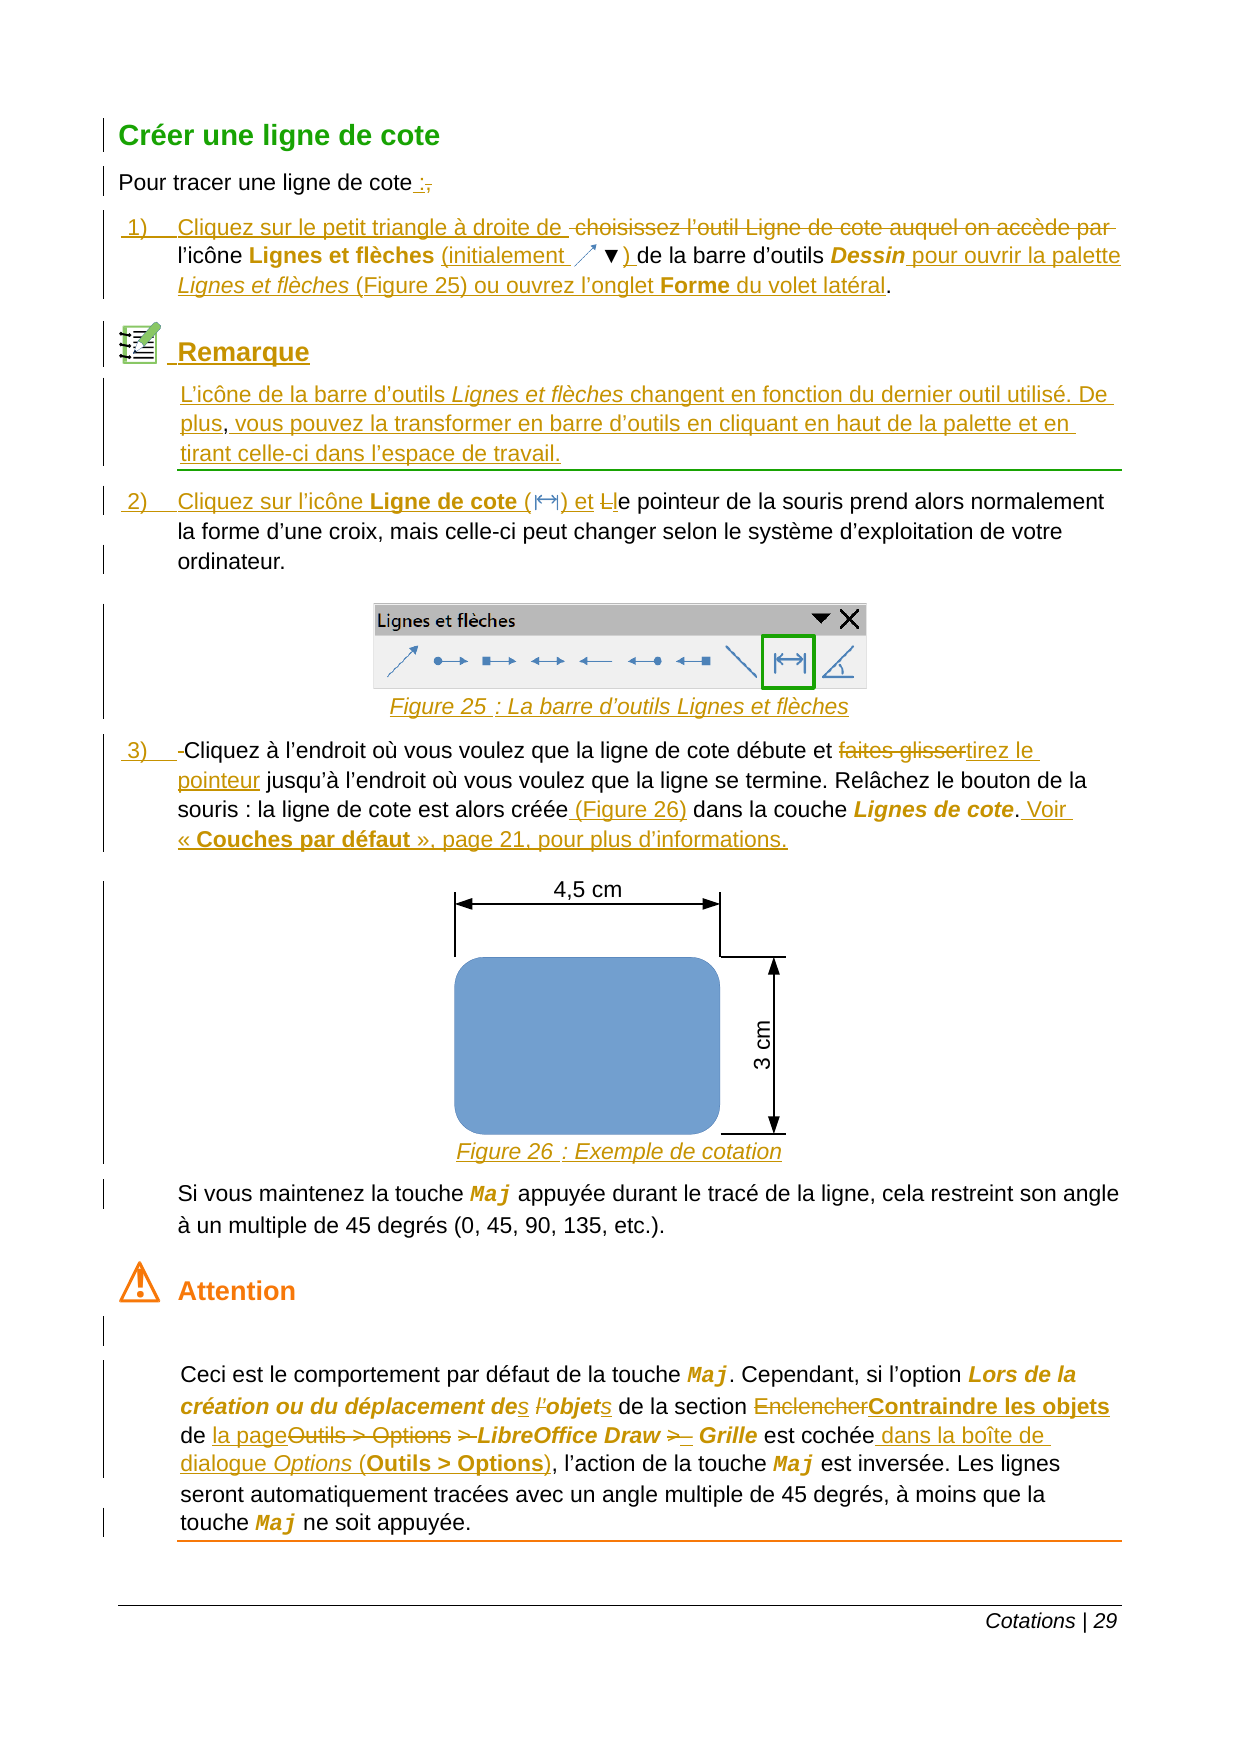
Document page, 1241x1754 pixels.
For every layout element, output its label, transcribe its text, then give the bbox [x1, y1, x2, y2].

text L’icône de la barre d’outils Lignes et flèches changent en fonction du dernier outil utilisé. De plus, vous pouvez la transformer en barre d’outils en cliquant en haut de la palette et en tirant celle-ci dans l’espace de travail. [177, 375, 1122, 469]
list Cliquez sur l’icône Ligne de cote () et le pointeur de la souris prend alors normalement la forme d’une croix, mais celle-ci peut changer selon le système d’exploitation de votre ordinateur. [148, 486, 1122, 574]
text Pour tracer une ligne de cote : [118, 166, 1122, 196]
subtitle Créer une ligne de cote [118, 118, 1122, 152]
text Figure 25 : La barre d’outils Lignes et flèches [118, 690, 1122, 719]
list Cliquez à l’endroit où vous voulez que la ligne de cote débute et tirez le pointeur jusqu’à l’endroit où vous voulez que la ligne se termine. Relâchez le bouton de la souris : la ligne de cote est alors créée (Figure 26) dans la couche Lignes de cote. Voir « Couches par défaut », page 21, pour plus d’informations. [148, 734, 1122, 852]
list Remarque [118, 321, 1122, 367]
list Si vous maintenez la touche Maj appuyée durant le tracé de la ligne, cela restreint son angle à un multiple de 45 degrés (0, 45, 90, 135, etc.). [148, 1179, 1122, 1238]
list Cliquez sur le petit triangle à droite de l’icône Lignes et flèches (initialement ▼) de la barre d’outils Dessin pour ouvrir la palette Lignes et flèches (Figure 25) ou ouvrez l’onglet Forme du volet latéral. [148, 210, 1122, 299]
list Attention [118, 1260, 1122, 1306]
text Figure 26 : Exemple de cotation [118, 1135, 1122, 1164]
text Ceci est le comportement par défaut de la touche Maj. Cependant, si l’option Lors de la création ou du déplacement des objets de la section Contraindre les objets de la page LibreOffice Draw – Grille est cochée dans la boîte de dialogue Options (Outils > Options), l’action de la touche Maj est inversée. Les lignes seront automatiquement tracées avec un angle multiple de 45 degrés, à moins que la touche Maj ne soit appuyée. [177, 1313, 1122, 1346]
